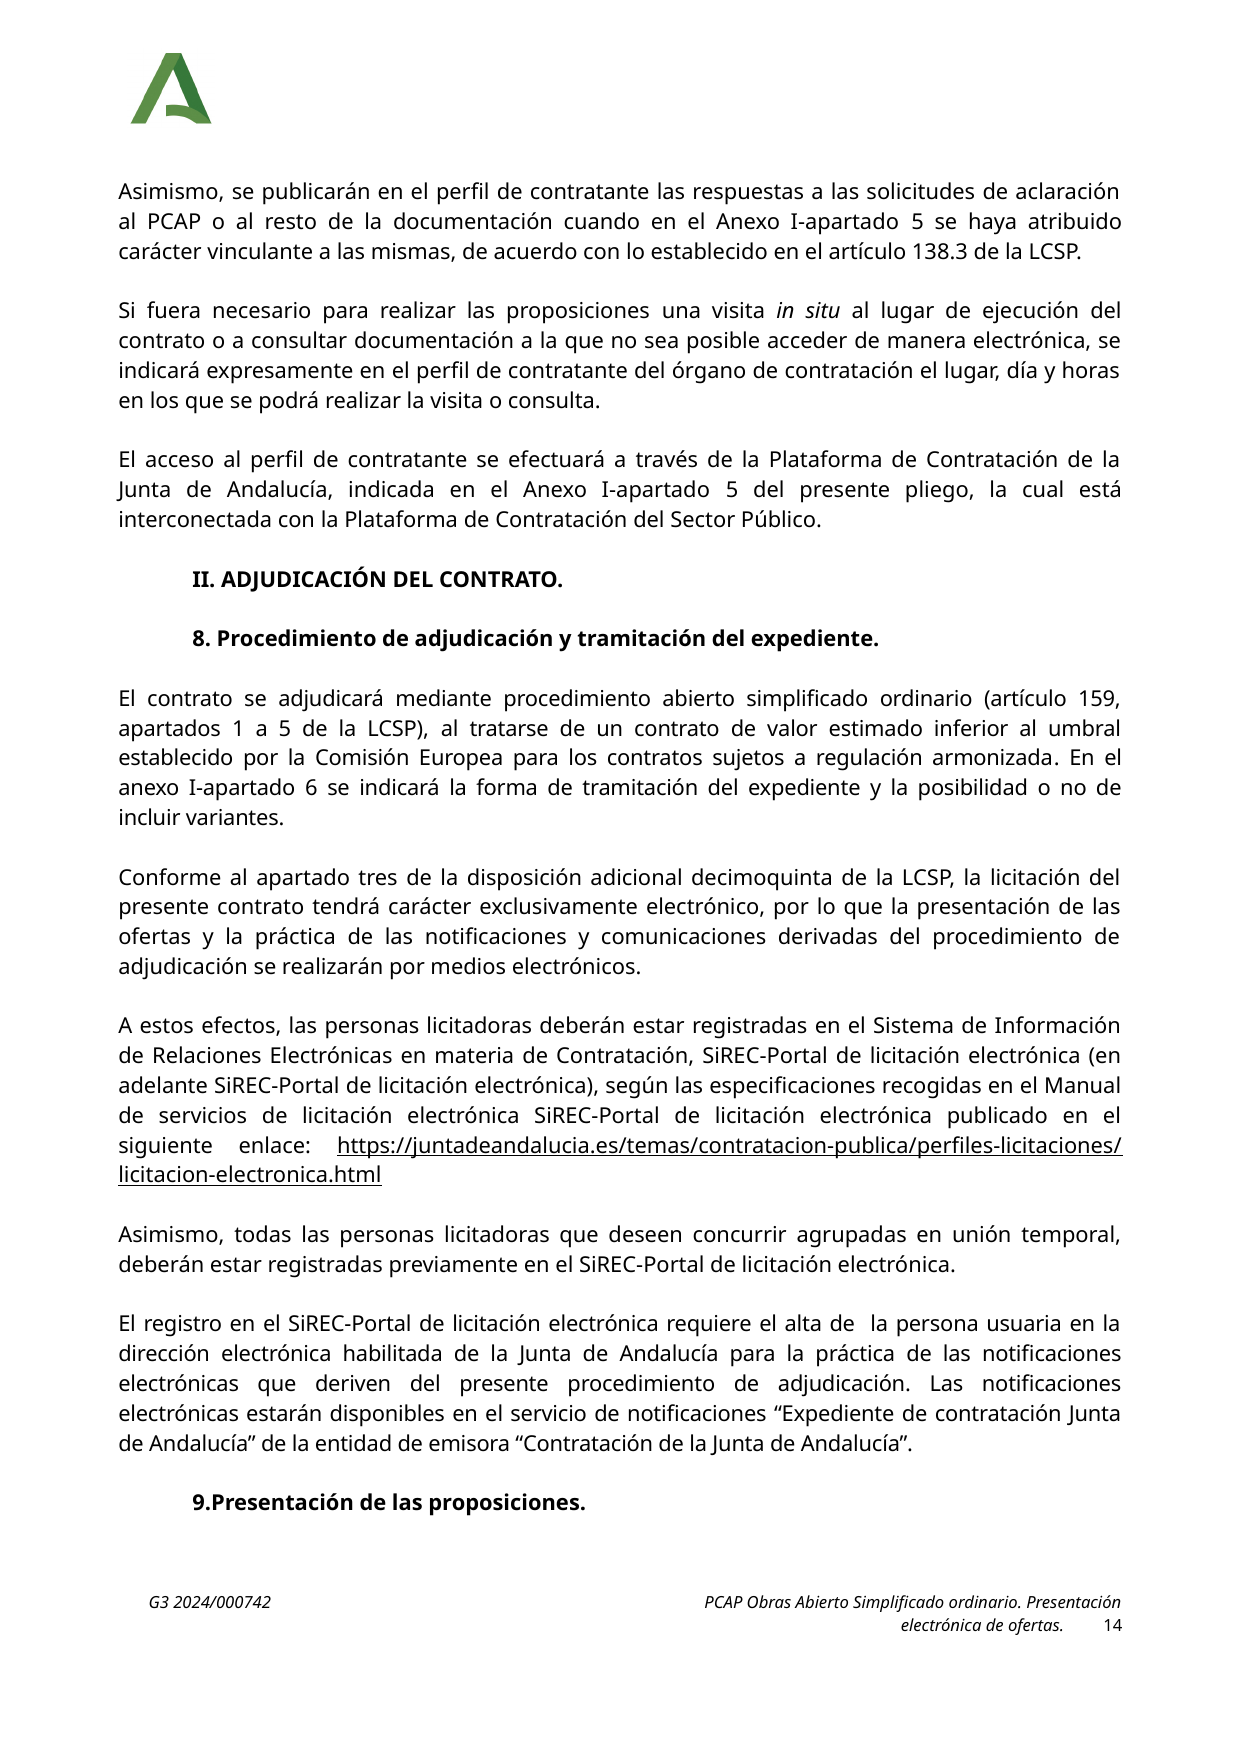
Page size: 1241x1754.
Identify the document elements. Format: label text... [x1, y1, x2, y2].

text Conforme al apartado tres de la disposición adicional decimoquinta de la LCSP, la licitación del presente contrato tendrá carácter exclusivamente electrónico, por lo que la presentación de las ofertas y la práctica de las notificaciones y comunicaciones derivadas del procedimiento de adjudicación se realizarán por medios electrónicos. [118, 862, 1122, 981]
text El contrato se adjudicará mediante procedimiento abierto simplificado ordinario (artículo 159, apartados 1 a 5 de la LCSP), al tratarse de un contrato de valor estimado inferior al umbral establecido por la Comisión Europea para los contratos sujetos a regulación armonizada. En el anexo I-apartado 6 se indicará la forma de tramitación del expediente y la posibilidad o no de incluir variantes. [118, 683, 1122, 832]
subtitle II. ADJUDICACIÓN DEL CONTRATO. [118, 564, 1122, 593]
text Asimismo, todas las personas licitadoras que deseen concurrir agrupadas en unión temporal, deberán estar registradas previamente en el SiREC-Portal de licitación electrónica. [118, 1219, 1122, 1279]
text El registro en el SiREC-Portal de licitación electrónica requiere el alta de la persona usuaria en la dirección electrónica habilitada de la Junta de Andalucía para la práctica de las notificaciones electrónicas que deriven del presente procedimiento de adjudicación. Las notificaciones electrónicas estarán disponibles en el servicio de notificaciones “Expediente de contratación Junta de Andalucía” de la entidad de emisora “Contratación de la Junta de Andalucía”. [118, 1308, 1122, 1457]
text Si fuera necesario para realizar las proposiciones una visita in situ al lugar de ejecución del contrato o a consultar documentación a la que no sea posible acceder de manera electrónica, se indicará expresamente en el perfil de contratante del órgano de contratación el lugar, día y horas en los que se podrá realizar la visita o consulta. [118, 296, 1122, 415]
text El acceso al perfil de contratante se efectuará a través de la Plataforma de Contratación de la Junta de Andalucía, indicada en el Anexo I-apartado 5 del presente pliego, la cual está interconectada con la Plataforma de Contratación del Sector Público. [118, 444, 1122, 534]
text Asimismo, se publicarán en el perfil de contratante las respuestas a las solicitudes de aclaración al PCAP o al resto de la documentación cuando en el Anexo I-apartado 5 se haya atribuido carácter vinculante a las mismas, de acuerdo con lo establecido en el artículo 138.3 de la LCSP. [118, 176, 1122, 266]
subtitle 8. Procedimiento de adjudicación y tramitación del expediente. [118, 623, 1122, 653]
picture [127, 48, 216, 128]
text A estos efectos, las personas licitadoras deberán estar registradas en el Sistema de Información de Relaciones Electrónicas en materia de Contratación, SiREC-Portal de licitación electrónica (en adelante SiREC-Portal de licitación electrónica), según las especificaciones recogidas en el Manual de servicios de licitación electrónica SiREC-Portal de licitación electrónica publicado en el siguiente enlace: https://juntadeandalucia.es/temas/contratacion-publica/perfiles-licitaciones/licitacion-electronica.html [118, 1011, 1122, 1189]
subtitle 9.Presentación de las proposiciones. [118, 1487, 1122, 1517]
